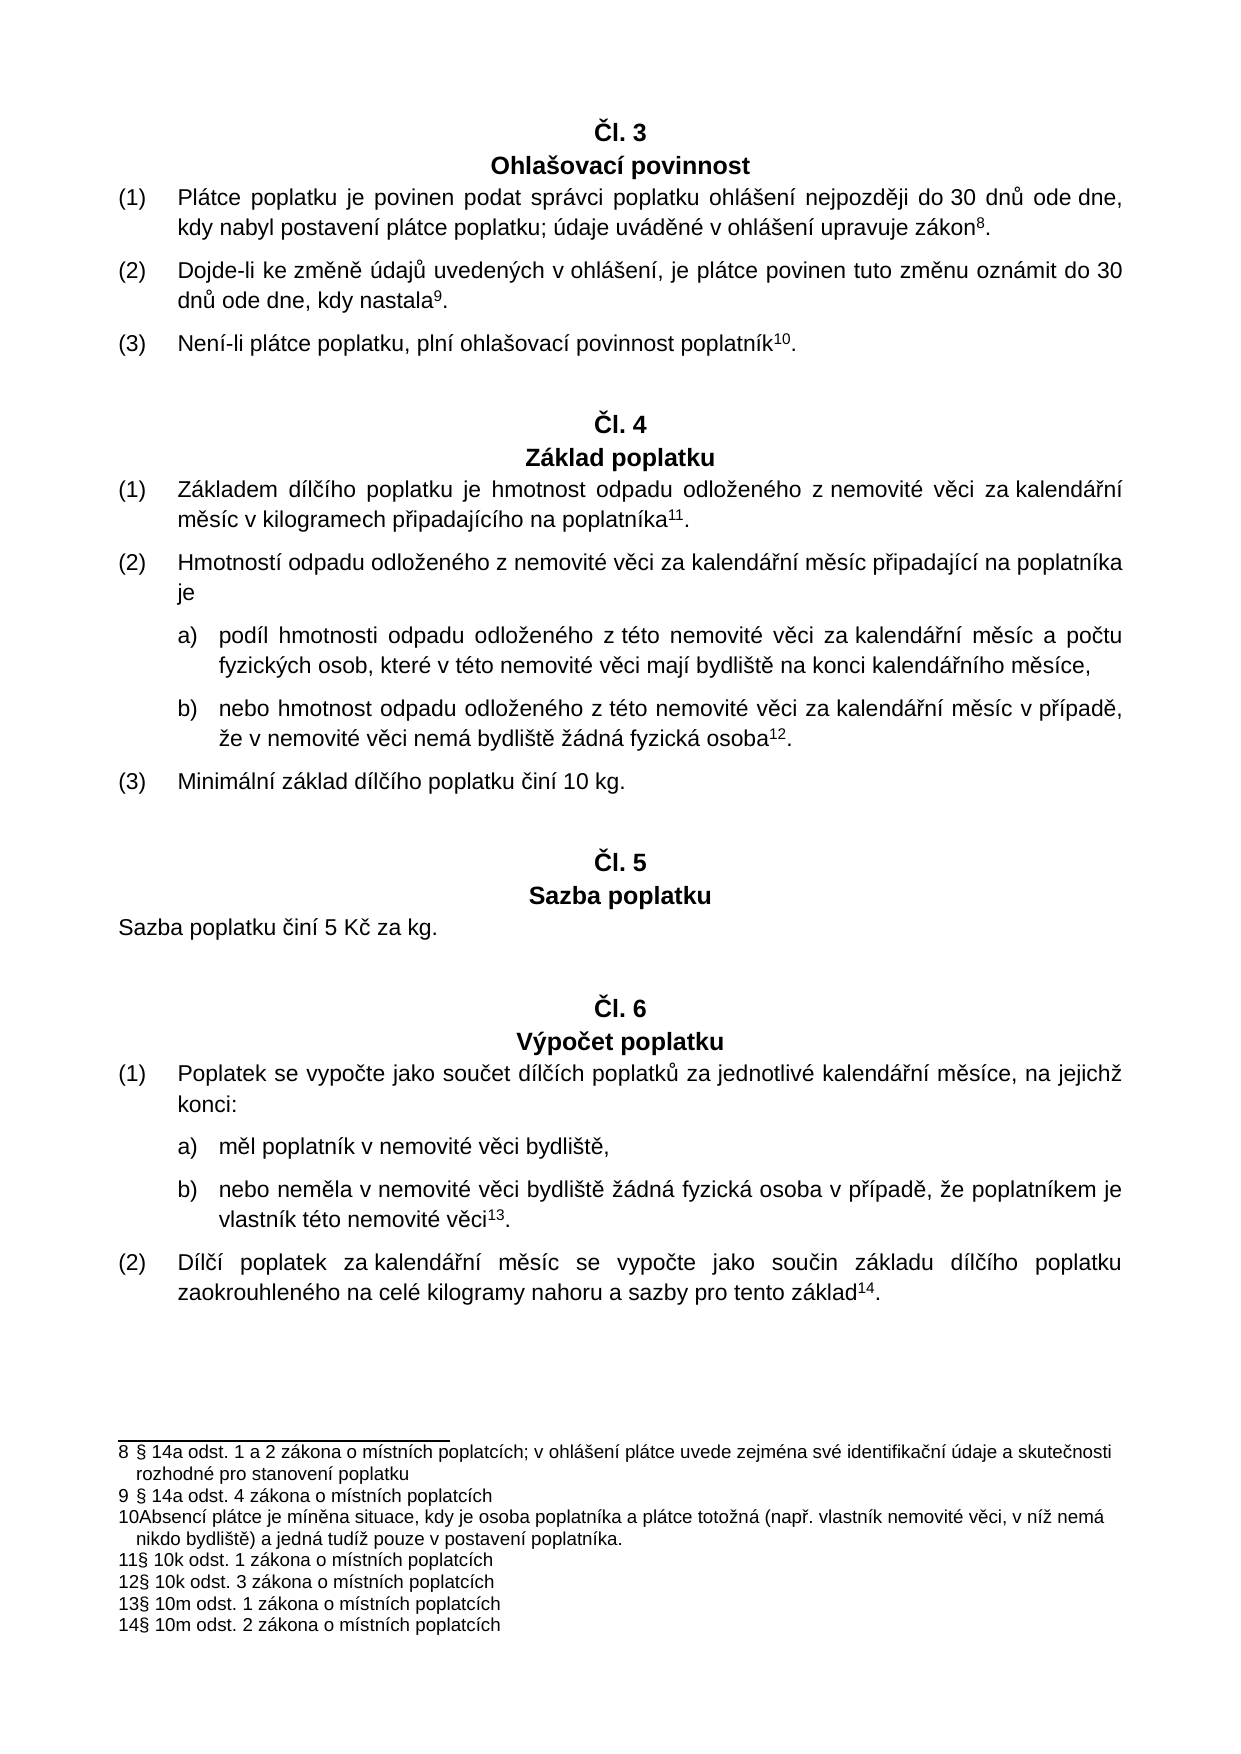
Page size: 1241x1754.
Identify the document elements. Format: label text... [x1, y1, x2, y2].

list Dojde-li ke změně údajů uvedených v ohlášení, je plátce povinen tuto změnu oznámit do 30 dnů ode dne, kdy nastala. [118, 257, 1122, 314]
list § 10k odst. 1 zákona o místních poplatcích [118, 1549, 1122, 1571]
list § 10m odst. 2 zákona o místních poplatcích [118, 1614, 1122, 1635]
list § 10m odst. 1 zákona o místních poplatcích [118, 1592, 1122, 1614]
list Není-li plátce poplatku, plní ohlašovací povinnost poplatník. [118, 330, 1122, 356]
list § 10k odst. 3 zákona o místních poplatcích [118, 1571, 1122, 1592]
list Absencí plátce je míněna situace, kdy je osoba poplatníka a plátce totožná (např. vlastník nemovité věci, v níž nemá nikdo bydliště) a jedná tudíž pouze v postavení poplatníka. [118, 1506, 1122, 1549]
list § 14a odst. 4 zákona o místních poplatcích [118, 1484, 1122, 1506]
list nebo neměla v nemovité věci bydliště žádná fyzická osoba v případě, že poplatníkem je vlastník této nemovité věci. [177, 1176, 1122, 1233]
subtitle Čl. 6 Výpočet poplatku [118, 994, 1122, 1056]
list Minimální základ dílčího poplatku činí 10 kg. [118, 768, 1122, 794]
list Plátce poplatku je povinen podat správci poplatku ohlášení nejpozději do 30 dnů ode dne, kdy nabyl postavení plátce poplatku; údaje uváděné v ohlášení upravuje zákon. [118, 184, 1122, 241]
subtitle Čl. 4 Základ poplatku [118, 410, 1122, 472]
list Základem dílčího poplatku je hmotnost odpadu odloženého z nemovité věci za kalendářní měsíc v kilogramech připadajícího na poplatníka. [118, 476, 1122, 533]
list Dílčí poplatek za kalendářní měsíc se vypočte jako součin základu dílčího poplatku zaokrouhleného na celé kilogramy nahoru a sazby pro tento základ. [118, 1249, 1122, 1306]
list Hmotností odpadu odloženého z nemovité věci za kalendářní měsíc připadající na poplatníka je [118, 549, 1122, 606]
subtitle Čl. 5 Sazba poplatku [118, 848, 1122, 910]
list podíl hmotnosti odpadu odloženého z této nemovité věci za kalendářní měsíc a počtu fyzických osob, které v této nemovité věci mají bydliště na konci kalendářního měsíce, [177, 622, 1122, 679]
list nebo hmotnost odpadu odloženého z této nemovité věci za kalendářní měsíc v případě, že v nemovité věci nemá bydliště žádná fyzická osoba. [177, 695, 1122, 752]
list Poplatek se vypočte jako součet dílčích poplatků za jednotlivé kalendářní měsíce, na jejichž konci: [118, 1060, 1122, 1117]
subtitle Čl. 3 Ohlašovací povinnost [118, 118, 1122, 180]
list měl poplatník v nemovité věci bydliště, [177, 1133, 1122, 1160]
list § 14a odst. 1 a 2 zákona o místních poplatcích; v ohlášení plátce uvede zejména své identifikační údaje a skutečnosti rozhodné pro stanovení poplatku [118, 1441, 1122, 1484]
text Sazba poplatku činí 5 Kč za kg. [118, 914, 1122, 941]
